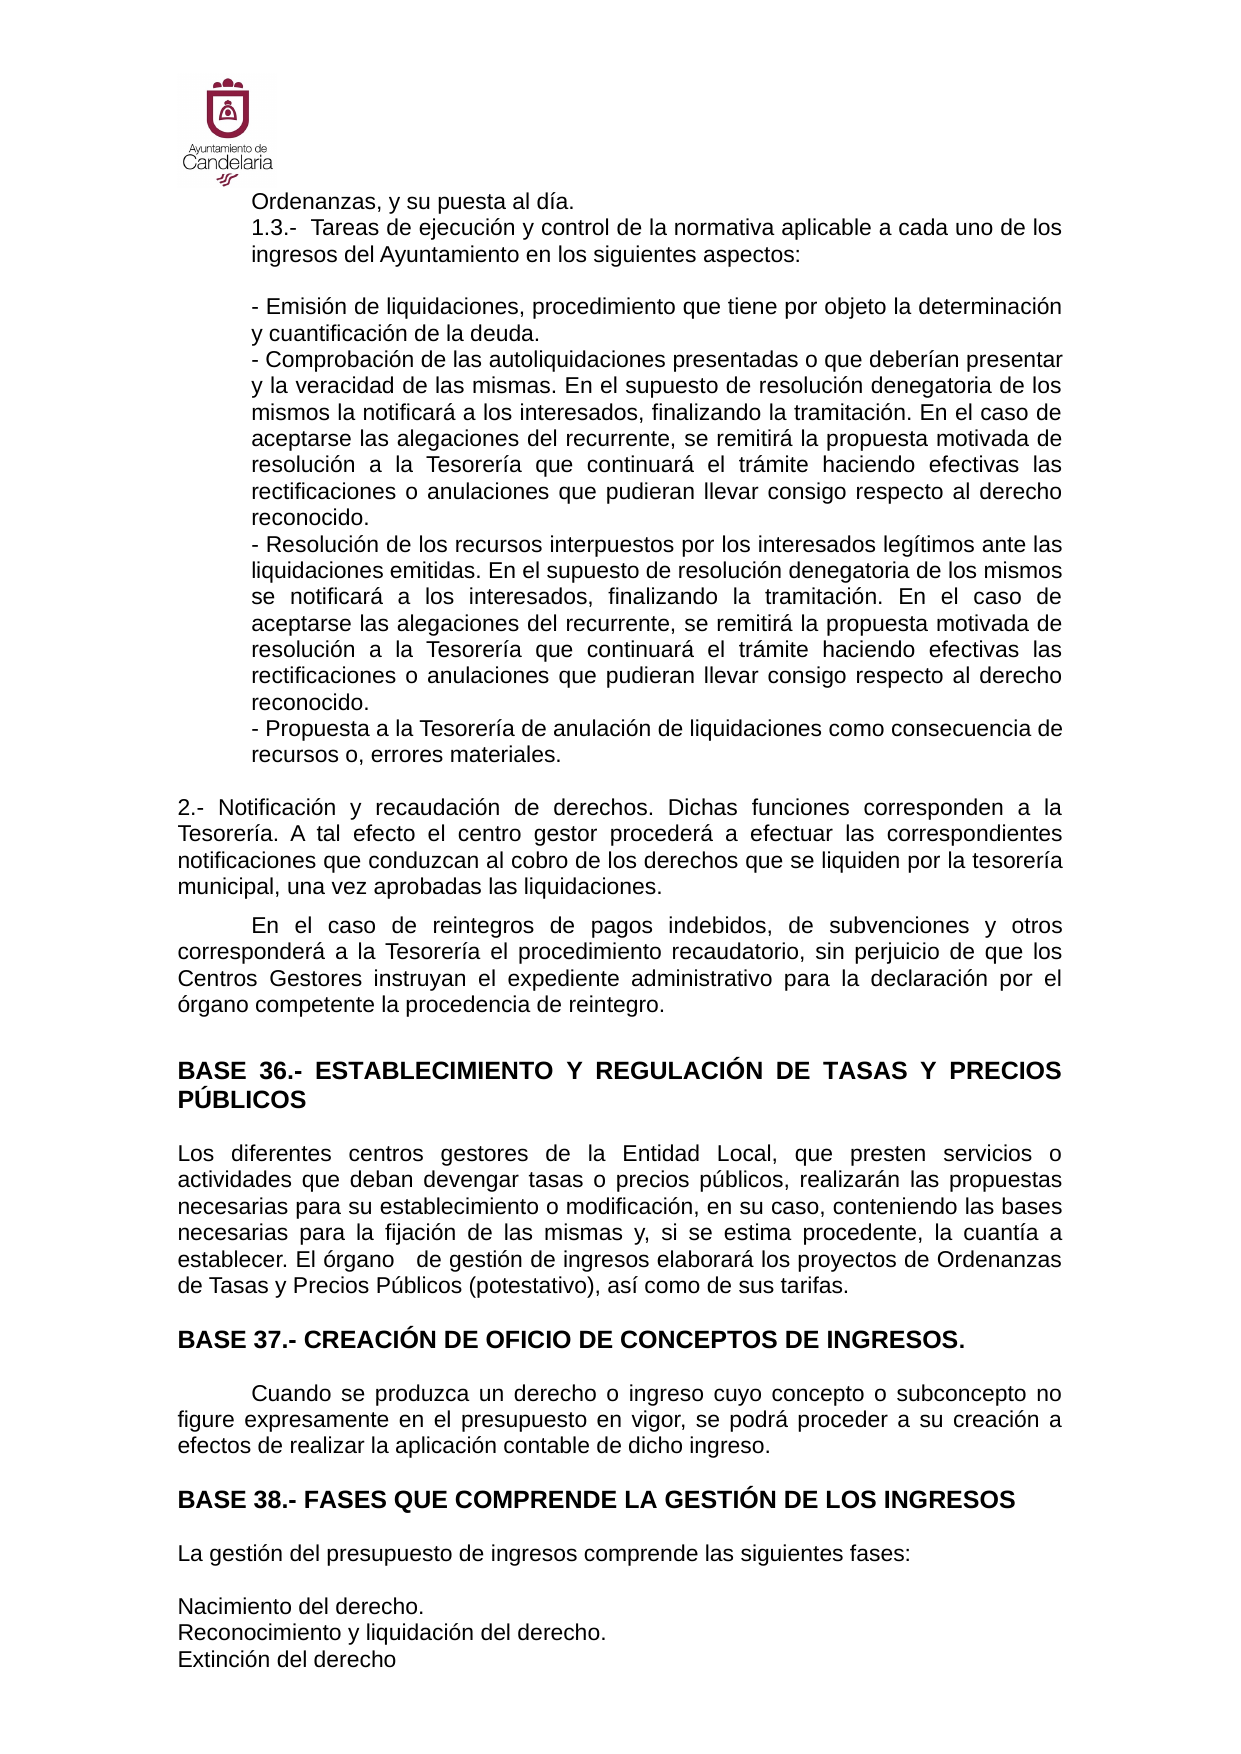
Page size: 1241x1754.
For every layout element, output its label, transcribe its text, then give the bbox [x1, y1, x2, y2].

text - Comprobación de las autoliquidaciones presentadas o que deberían presentar y la veracidad de las mismas. En el supuesto de resolución denegatoria de los mismos la notificará a los interesados, finalizando la tramitación. En el caso de aceptarse las alegaciones del recurrente, se remitirá la propuesta motivada de resolución a la Tesorería que continuará el trámite haciendo efectivas las rectificaciones o anulaciones que pudieran llevar consigo respecto al derecho reconocido. [251, 346, 1063, 531]
text La gestión del presupuesto de ingresos comprende las siguientes fases: [177, 1540, 1063, 1567]
text 1.3.- Tareas de ejecución y control de la normativa aplicable a cada uno de los ingresos del Ayuntamiento en los siguientes aspectos: [251, 214, 1063, 267]
text - Emisión de liquidaciones, procedimiento que tiene por objeto la determinación y cuantificación de la deuda. [251, 293, 1063, 346]
text Nacimiento del derecho. [177, 1593, 1063, 1619]
text - Resolución de los recursos interpuestos por los interesados legítimos ante las liquidaciones emitidas. En el supuesto de resolución denegatoria de los mismos se notificará a los interesados, finalizando la tramitación. En el caso de aceptarse las alegaciones del recurrente, se remitirá la propuesta motivada de resolución a la Tesorería que continuará el trámite haciendo efectivas las rectificaciones o anulaciones que pudieran llevar consigo respecto al derecho reconocido. [251, 531, 1063, 715]
text - Propuesta a la Tesorería de anulación de liquidaciones como consecuencia de recursos o, errores materiales. [251, 715, 1063, 768]
text En el caso de reintegros de pagos indebidos, de subvenciones y otros corresponderá a la Tesorería el procedimiento recaudatorio, sin perjuicio de que los Centros Gestores instruyan el expediente administrativo para la declaración por el órgano competente la procedencia de reintegro. [177, 912, 1063, 1017]
text Los diferentes centros gestores de la Entidad Local, que presten servicios o actividades que deban devengar tasas o precios públicos, realizarán las propuestas necesarias para su establecimiento o modificación, en su caso, conteniendo las bases necesarias para la fijación de las mismas y, si se estima procedente, la cuantía a establecer. El órgano de gestión de ingresos elaborará los proyectos de Ordenanzas de Tasas y Precios Públicos (potestativo), así como de sus tarifas. [177, 1140, 1063, 1298]
text Reconocimiento y liquidación del derecho. [177, 1619, 1063, 1646]
text BASE 37.- CREACIÓN DE OFICIO DE CONCEPTOS DE INGRESOS. [177, 1324, 1063, 1353]
subtitle BASE 38.- FASES QUE COMPRENDE LA GESTIÓN DE LOS INGRESOS [177, 1485, 1063, 1514]
text Extinción del derecho [177, 1646, 1063, 1672]
subtitle BASE 36.- ESTABLECIMIENTO Y REGULACIÓN DE TASAS Y PRECIOS PÚBLICOS [177, 1056, 1063, 1114]
text 2.- Notificación y recaudación de derechos. Dichas funciones corresponden a la Tesorería. A tal efecto el centro gestor procederá a efectuar las correspondientes notificaciones que conduzcan al cobro de los derechos que se liquiden por la tesorería municipal, una vez aprobadas las liquidaciones. [177, 794, 1063, 899]
text Ordenanzas, y su puesta al día. [251, 188, 1063, 214]
text Cuando se produzca un derecho o ingreso cuyo concepto o subconcepto no figure expresamente en el presupuesto en vigor, se podrá proceder a su creación a efectos de realizar la aplicación contable de dicho ingreso. [177, 1380, 1063, 1459]
